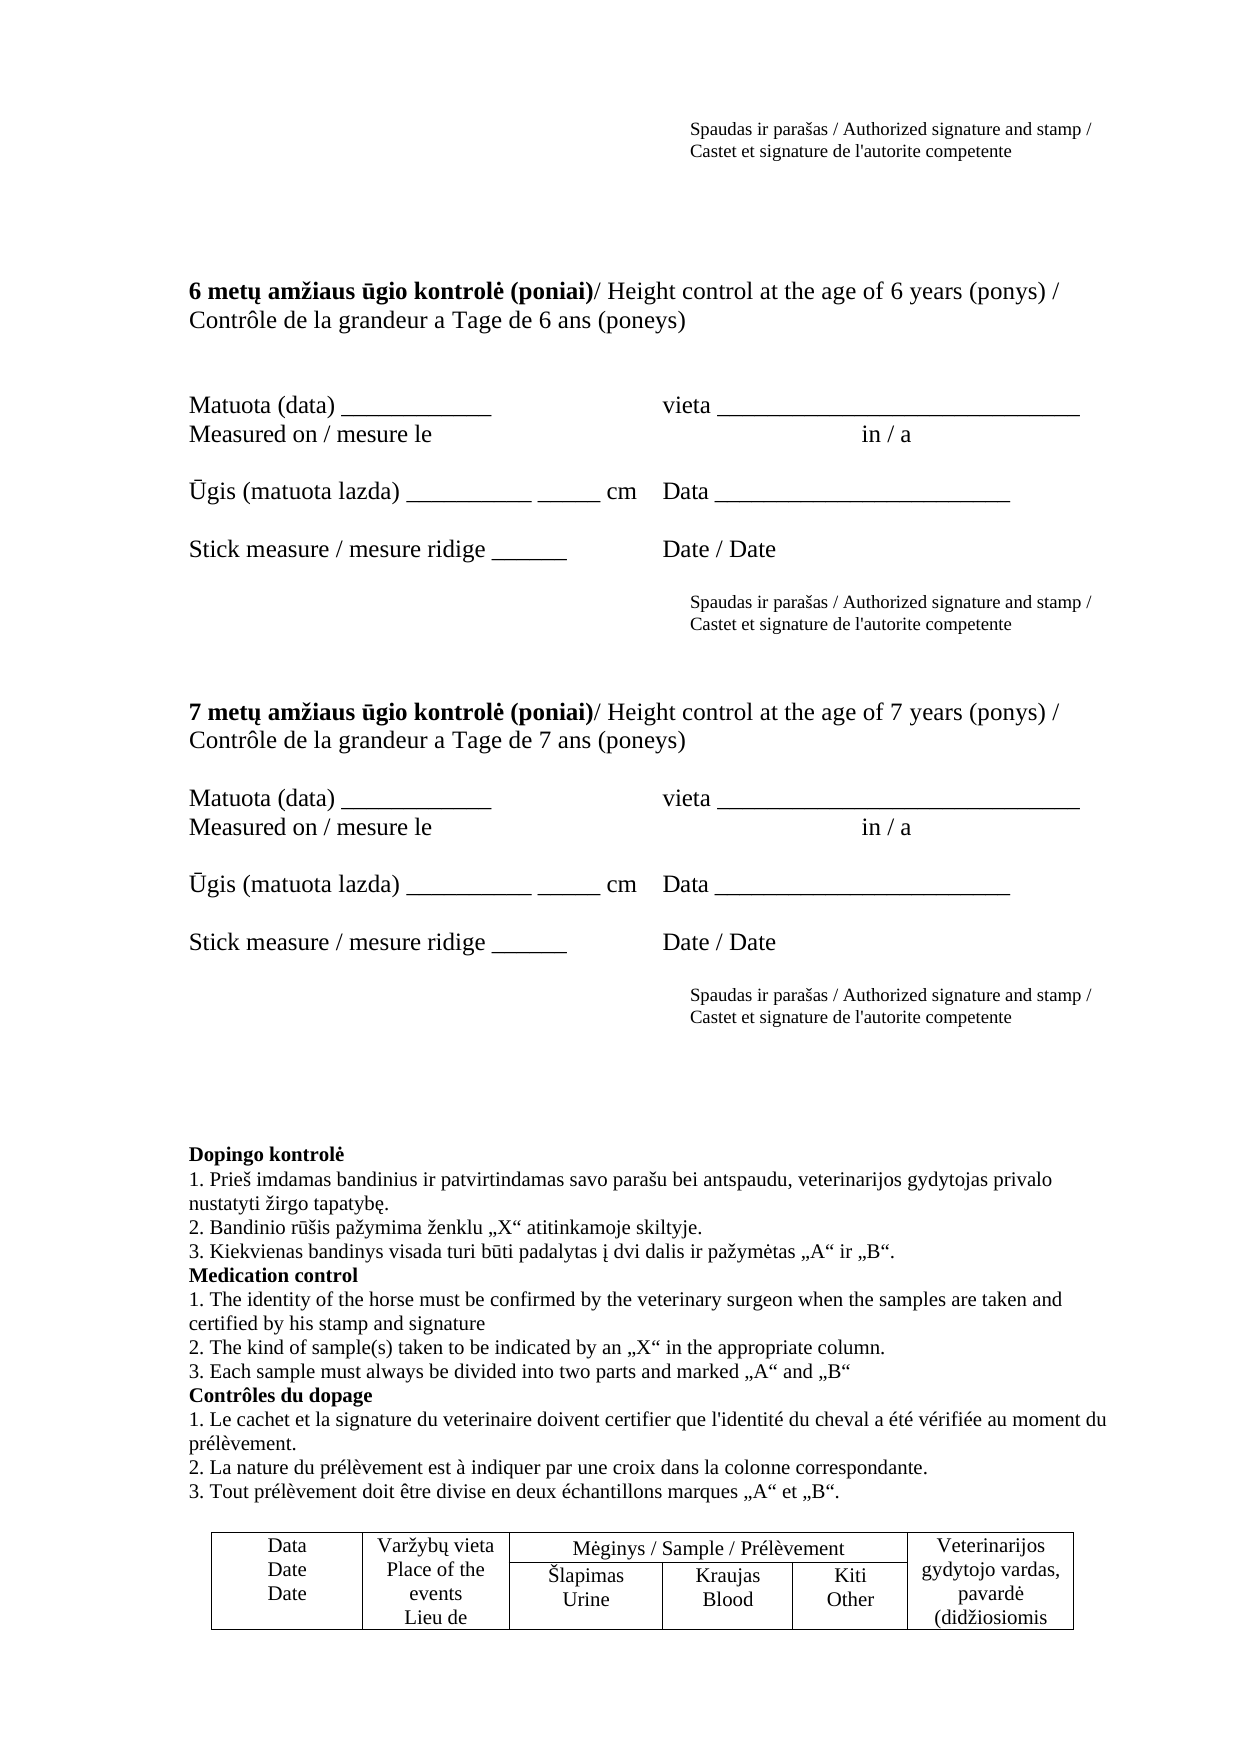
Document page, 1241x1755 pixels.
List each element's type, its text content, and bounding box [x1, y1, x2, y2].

table_cell Spaudas ir parašas / Authorized signature and stamp / Castet et signature de l'autorite competente [651, 118, 1122, 190]
table_cell Stick measure / mesure ridige ______ [177, 534, 651, 591]
table_cell Mėginys / Sample / Prélèvement [510, 1533, 907, 1562]
table_cell vieta _____________________________ in / a [651, 783, 1122, 869]
table_cell Matuota (data) ____________ Measured on / mesure le [177, 390, 651, 476]
table_cell Spaudas ir parašas / Authorized signature and stamp / Castet et signature de l'autorite competente [651, 984, 1122, 1056]
table_cell Kraujas Blood [663, 1563, 792, 1629]
table_cell Data ________________________ [651, 476, 1122, 534]
table_cell [177, 591, 651, 663]
table_cell 6 metų amžiaus ūgio kontrolė (poniai)/ Height control at the age of 6 years (ponys) / Contrôle de la grandeur a Tage de 6 ans (poneys) [177, 276, 1122, 390]
table_cell Dopingo kontrolė 1. Prieš imdamas bandinius ir patvirtindamas savo parašu bei antspaudu, veterinarijos gydytojas privalo nustatyti žirgo tapatybę. 2. Bandinio rūšis pažymima ženklu „X“ atitinkamoje skiltyje. 3. Kiekvienas bandinys visada turi būti padalytas į dvi dalis ir pažymėtas „A“ ir „B“. Medication control 1. The identity of the horse must be confirmed by the veterinary surgeon when the samples are taken and certified by his stamp and signature 2. The kind of sample(s) taken to be indicated by an „X“ in the appropriate column. 3. Each sample must always be divided into two parts and marked „A“ and „B“ Contrôles du dopage 1. Le cachet et la signature du veterinaire doivent certifier que l'identité du cheval a été vérifiée au moment du prélèvement. 2. La nature du prélèvement est à indiquer par une croix dans la colonne correspondante. 3. Tout prélèvement doit être divise en deux échantillons marques „A“ et „B“. [177, 1143, 1122, 1532]
table_cell [177, 984, 651, 1056]
table_cell Data Date Date [212, 1533, 362, 1629]
table_cell Kiti Other [793, 1563, 907, 1629]
table_cell vieta _____________________________ in / a [651, 390, 1122, 476]
table_cell Varžybų vieta Place of the events Lieu de [363, 1533, 509, 1629]
table_cell Ūgis (matuota lazda) __________ _____ cm [177, 476, 651, 534]
table_cell Spaudas ir parašas / Authorized signature and stamp / Castet et signature de l'autorite competente [651, 591, 1122, 663]
table_cell Matuota (data) ____________ Measured on / mesure le [177, 783, 651, 869]
table_cell Stick measure / mesure ridige ______ [177, 927, 651, 984]
table_cell 7 metų amžiaus ūgio kontrolė (poniai)/ Height control at the age of 7 years (ponys) / Contrôle de la grandeur a Tage de 7 ans (poneys) [177, 663, 1122, 783]
table_cell Date / Date [651, 534, 1122, 591]
table_cell Ūgis (matuota lazda) __________ _____ cm [177, 869, 651, 927]
table_cell [177, 1562, 211, 1629]
table_cell [1074, 1562, 1122, 1629]
table_cell [177, 1532, 211, 1562]
table_cell [177, 1085, 1122, 1114]
table_cell Šlapimas Urine [510, 1563, 662, 1629]
table_cell [177, 1056, 1122, 1085]
table_cell [177, 219, 1122, 247]
table_cell Date / Date [651, 927, 1122, 984]
table_cell Data ________________________ [651, 869, 1122, 927]
table_cell [177, 118, 651, 190]
table_cell [177, 1114, 1122, 1142]
table_cell [1074, 1532, 1122, 1562]
table_cell [177, 248, 1122, 276]
table_cell [177, 190, 1122, 219]
table_cell Veterinarijos gydytojo vardas, pavardė (didžiosiomis raidėmis) spaudas ir parašas Signature and stamp of veterinary official Signature et cachet du vétérinaire officiel [908, 1533, 1073, 1629]
